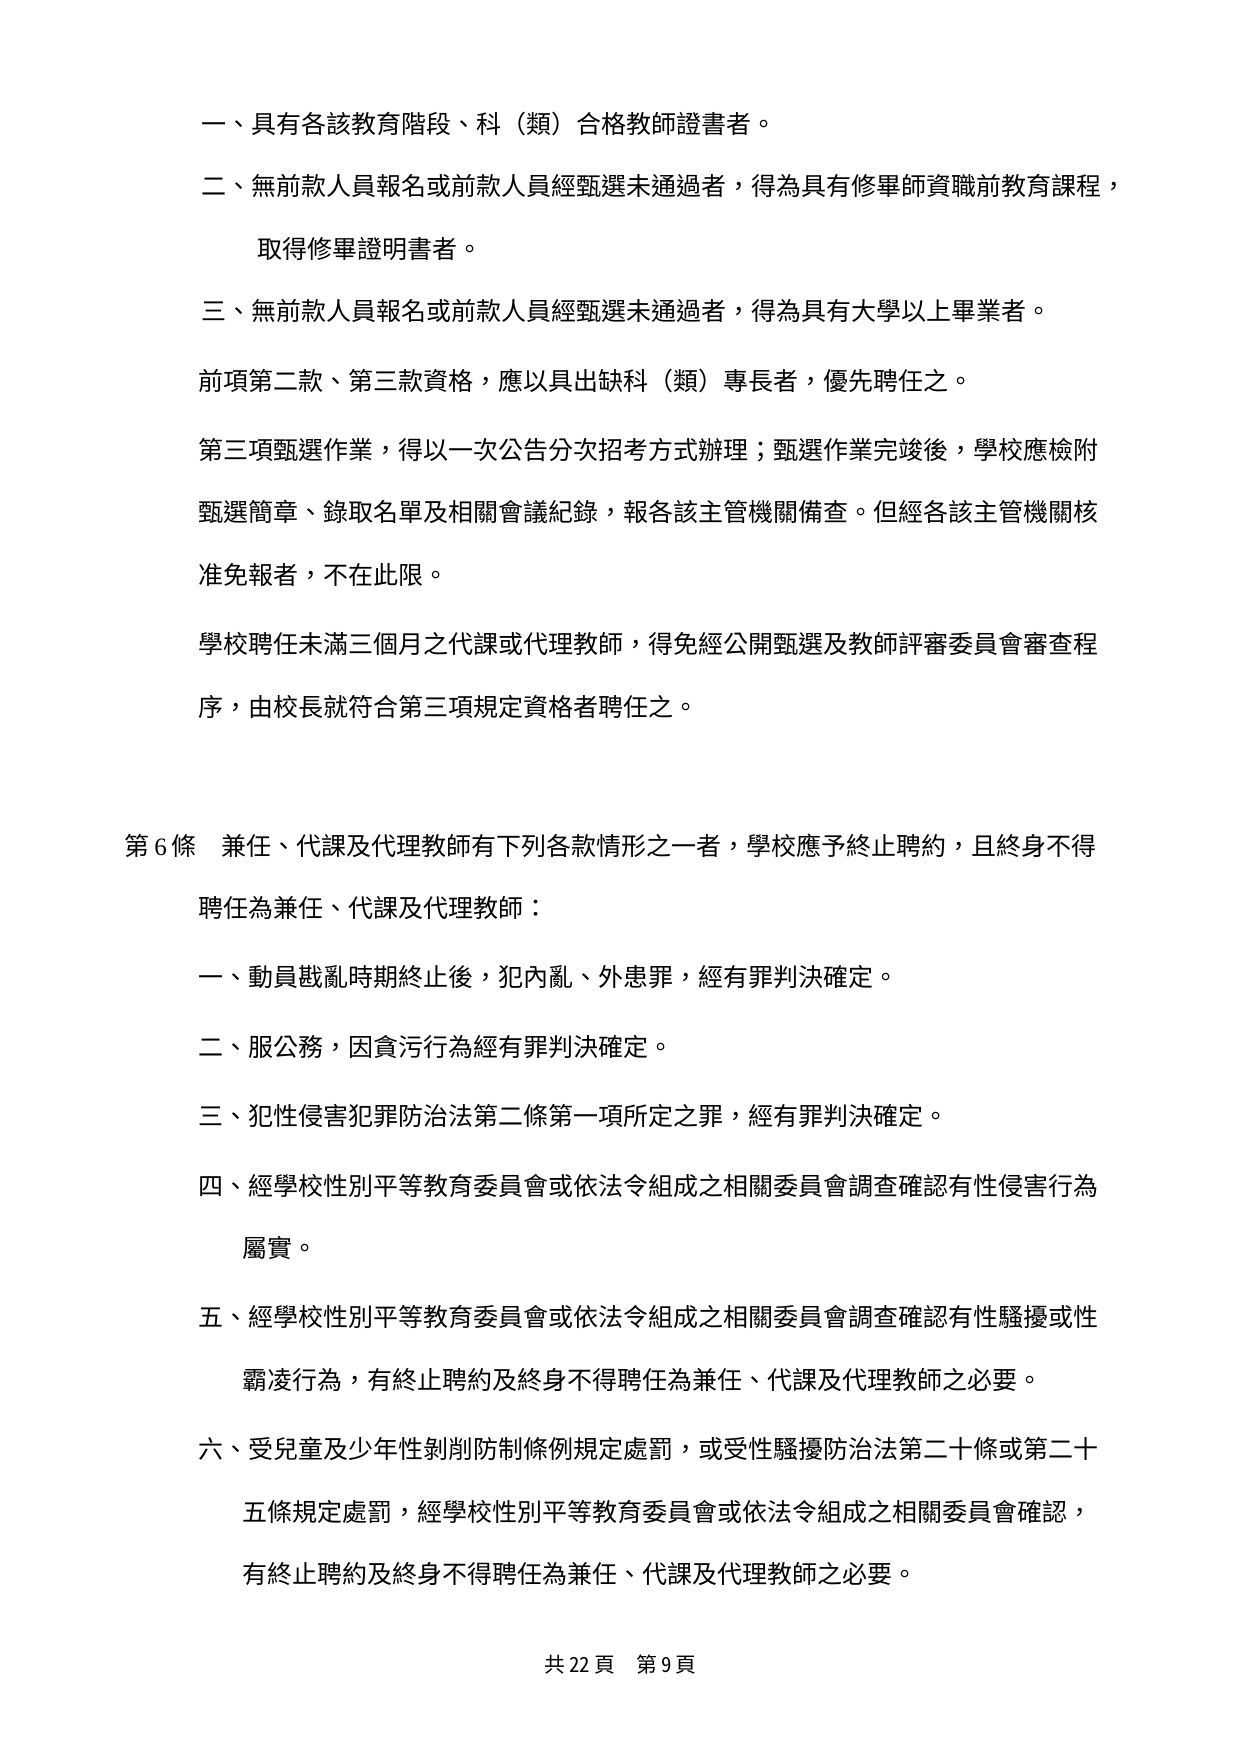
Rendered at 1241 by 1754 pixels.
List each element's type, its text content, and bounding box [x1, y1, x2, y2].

text 一、具有各該教育階段、科（類）合格教師證書者。 [124, 81, 1116, 143]
text 二、無前款人員報名或前款人員經甄選未通過者，得為具有修畢師資職前教育課程，取得修畢證明書者。 [201, 143, 1116, 268]
text 第6條 兼任、代課及代理教師有下列各款情形之一者，學校應予終止聘約，且終身不得聘任為兼任、代課及代理教師： [124, 802, 1116, 927]
text 二、服公務，因貪污行為經有罪判決確定。 [198, 1004, 1116, 1066]
text 一、動員戡亂時期終止後，犯內亂、外患罪，經有罪判決確定。 [198, 934, 1116, 997]
text 第三項甄選作業，得以一次公告分次招考方式辦理；甄選作業完竣後，學校應檢附甄選簡章、錄取名單及相關會議紀錄，報各該主管機關備查。但經各該主管機關核准免報者，不在此限。 [198, 407, 1116, 594]
text 三、犯性侵害犯罪防治法第二條第一項所定之罪，經有罪判決確定。 [198, 1073, 1116, 1136]
text 五、經學校性別平等教育委員會或依法令組成之相關委員會調查確認有性騷擾或性霸凌行為，有終止聘約及終身不得聘任為兼任、代課及代理教師之必要。 [198, 1274, 1116, 1399]
text 四、經學校性別平等教育委員會或依法令組成之相關委員會調查確認有性侵害行為屬實。 [198, 1142, 1116, 1267]
text 三、無前款人員報名或前款人員經甄選未通過者，得為具有大學以上畢業者。 [124, 268, 1116, 331]
text 學校聘任未滿三個月之代課或代理教師，得免經公開甄選及教師評審委員會審查程序，由校長就符合第三項規定資格者聘任之。 [198, 601, 1116, 726]
text 前項第二款、第三款資格，應以具出缺科（類）專長者，優先聘任之。 [198, 337, 1116, 400]
text 六、受兒童及少年性剝削防制條例規定處罰，或受性騷擾防治法第二十條或第二十五條規定處罰，經學校性別平等教育委員會或依法令組成之相關委員會確認，有終止聘約及終身不得聘任為兼任、代課及代理教師之必要。 [198, 1406, 1116, 1594]
